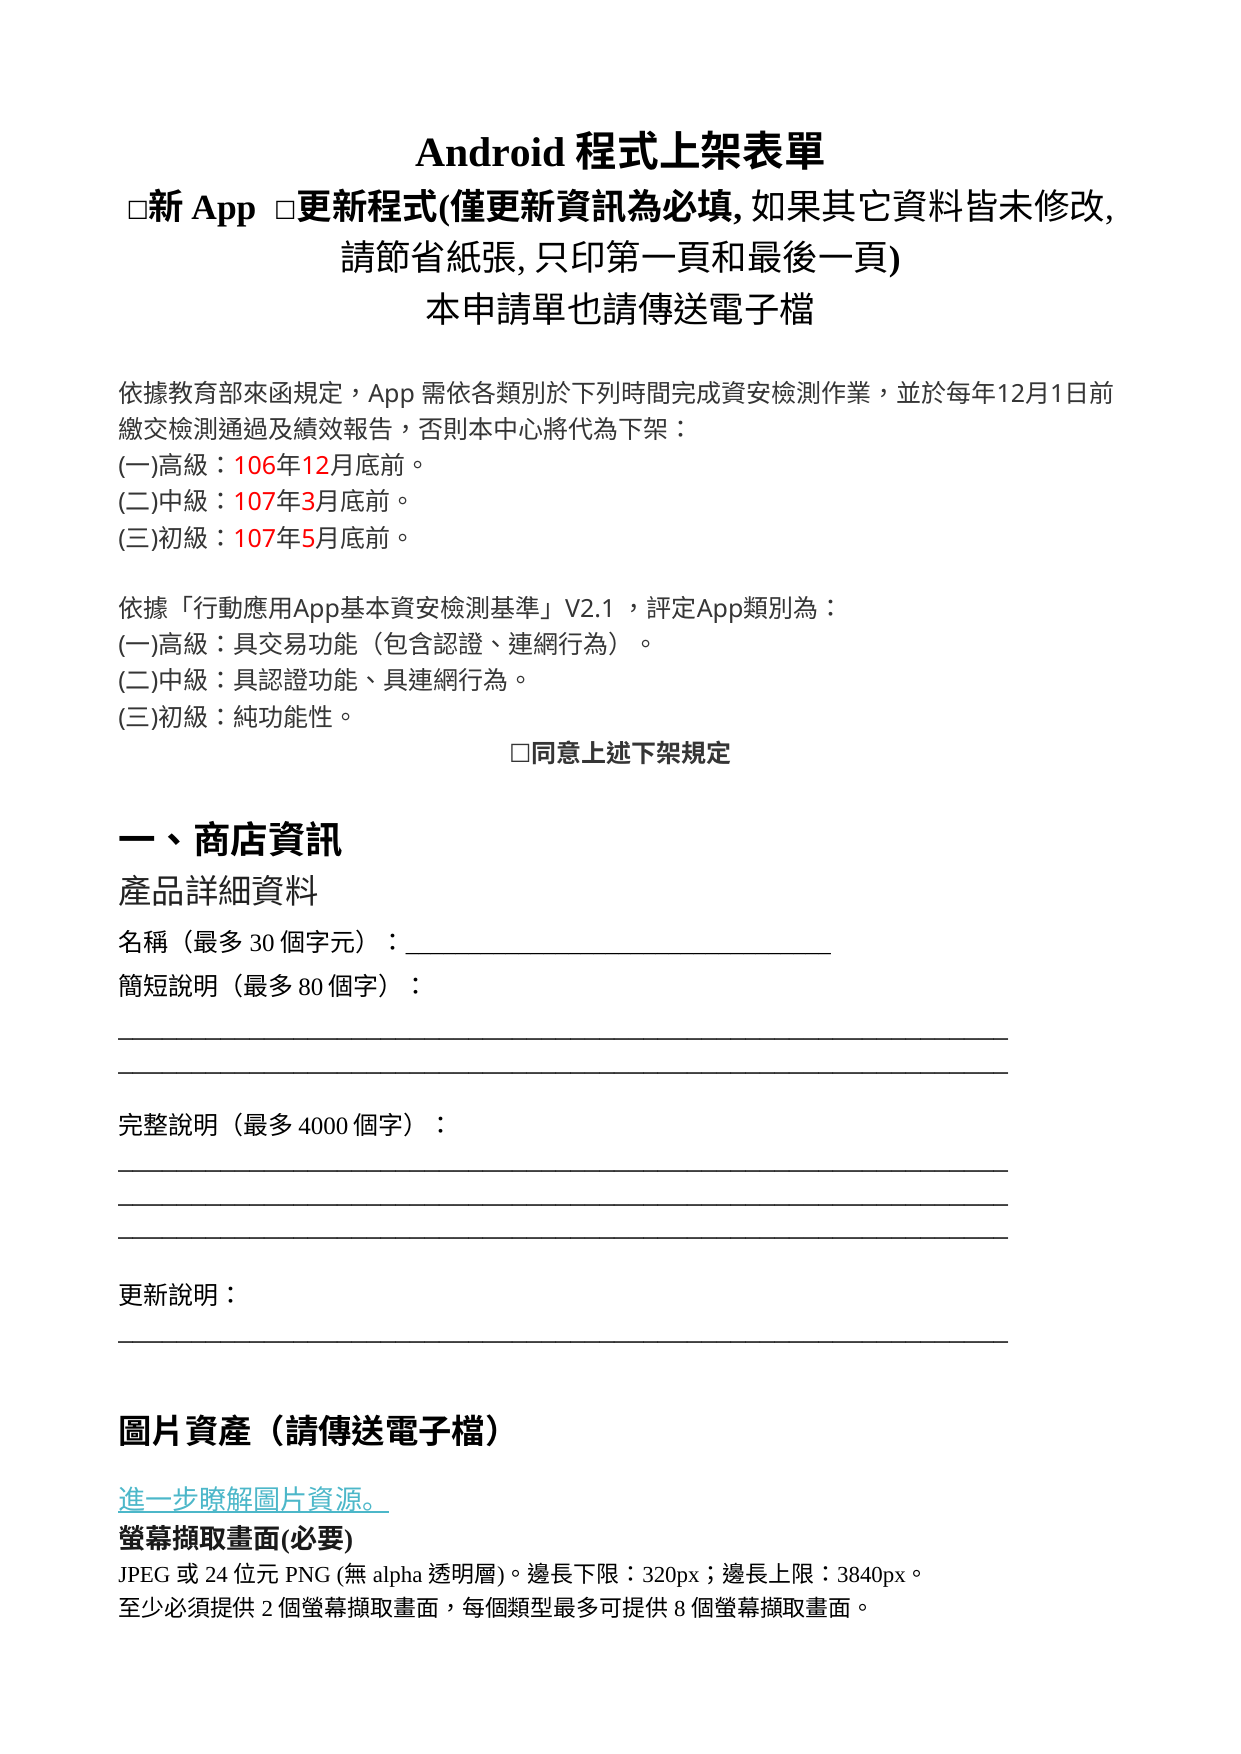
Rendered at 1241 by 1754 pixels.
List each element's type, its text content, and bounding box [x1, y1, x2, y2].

text 至少必須提供 2 個螢幕擷取畫面，每個類型最多可提供 8 個螢幕擷取畫面。 [118, 1589, 1122, 1623]
text 本申請單也請傳送電子檔 [118, 281, 1122, 332]
text 螢幕擷取畫面(必要) [118, 1517, 1122, 1556]
text 圖片資產（請傳送電子檔） [118, 1405, 1122, 1453]
text 簡短說明（最多80個字）： [118, 966, 1122, 1002]
text _____________________________________________________________ [118, 1208, 1122, 1242]
text 名稱（最多 30 個字元）：__________________________________ [118, 922, 1122, 959]
text (二)中級：107年3月底前。 [118, 482, 1122, 518]
text _____________________________________________________________ [118, 1043, 1122, 1076]
text _____________________________________________________________ [118, 1009, 1122, 1043]
text JPEG 或 24 位元 PNG (無 alpha 透明層)。邊長下限：320px；邊長上限：3840px。 [118, 1556, 1122, 1589]
text _____________________________________________________________ [118, 1175, 1122, 1208]
text 進一步瞭解圖片資源。 [118, 1478, 1122, 1517]
text 依據「行動應用App基本資安檢測基準」V2.1 ，評定App類別為： [118, 588, 1122, 624]
text (三)初級：純功能性。 [118, 697, 1122, 733]
text (三)初級：107年5月底前。 [118, 518, 1122, 554]
text 產品詳細資料 [118, 865, 1122, 913]
text 更新說明： [118, 1276, 1122, 1312]
text ☐新App ☐更新程式(僅更新資訊為必填, 如果其它資料皆未修改, 請節省紙張, 只印第一頁和最後一頁) [118, 178, 1122, 281]
text (一)高級：具交易功能（包含認證、連網行為）。 [118, 624, 1122, 661]
subtitle 一、商店資訊 [118, 810, 1122, 865]
text 依據教育部來函規定，App 需依各類別於下列時間完成資安檢測作業，並於每年12月1日前繳交檢測通過及績效報告，否則本中心將代為下架： [118, 373, 1122, 446]
text _____________________________________________________________ [118, 1312, 1122, 1345]
text ☐同意上述下架規定 [118, 733, 1122, 769]
text (一)高級：106年12月底前。 [118, 446, 1122, 482]
text Android 程式上架表單 [118, 118, 1122, 178]
text (二)中級：具認證功能、具連網行為。 [118, 661, 1122, 697]
text 完整說明（最多4000個字）： [118, 1105, 1122, 1141]
text _____________________________________________________________ [118, 1141, 1122, 1175]
